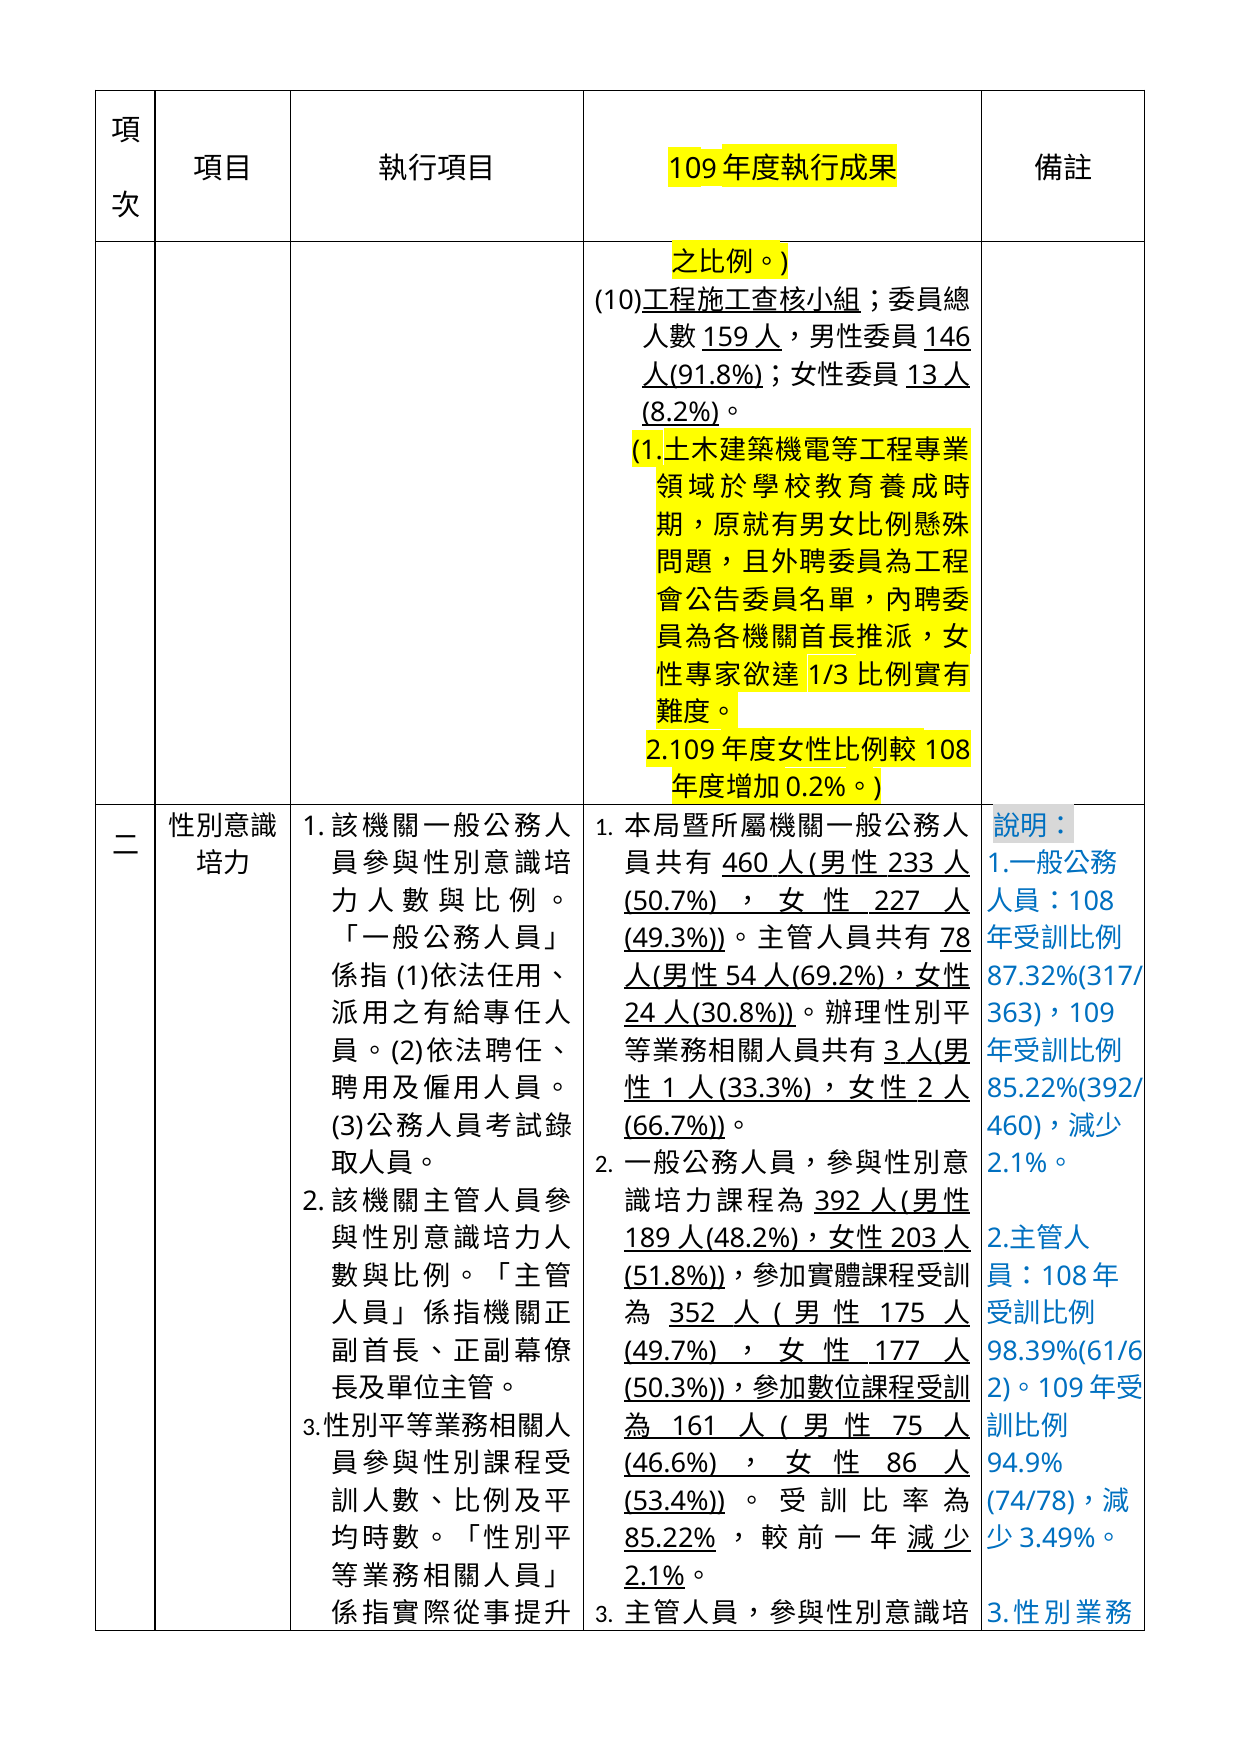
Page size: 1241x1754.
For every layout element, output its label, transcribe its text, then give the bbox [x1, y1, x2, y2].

table_header 109年度執行成果 [584, 91, 981, 241]
table_header 項次 [96, 91, 154, 241]
table_header 備註 [982, 91, 1144, 241]
table_cell 本局暨所屬機關一般公務人員共有460人(男性233人(50.7%)，女性227人(49.3%))。主管人員共有78人(男性54人(69.2%)，女性24人(30.8%))。辦理性別平等業務相關人員共有3人(男性1人(33.3%)，女性2人(66.7%))。 一般公務人員，參與性別意識培力課程為392人(男性189人(48.2%)，女性203人(51.8%))，參加實體課程受訓為352人(男性175人(49.7%)，女性177人(50.3%))，參加數位課程受訓為161人(男性75人(46.6%)，女性86人(53.4%))。受訓比率為85.22%，較前一年減少2.1%。 主管人員，參與性別意識培 [584, 805, 981, 1630]
table_cell [96, 242, 154, 804]
table_cell [291, 242, 583, 804]
table_cell 該機關一般公務人員參與性別意識培力人數與比例。「一般公務人員」係指 (1)依法任用、派用之有給專任人員。(2)依法聘任、聘用及僱用人員。(3)公務人員考試錄取人員。 該機關主管人員參與性別意識培力人數與比例。「主管人員」係指機關正副首長、正副幕僚長及單位主管。 性別平等業務相關人員參與性別課程受訓人數、比例及平均時數。「性別平等業務相關人員」係指實際從事提升 [291, 805, 583, 1630]
table_header 項目 [156, 91, 290, 241]
table_cell [982, 242, 1144, 804]
table_cell 之比例。) (10)工程施工查核小組；委員總人數159人，男性委員146人(91.8%)；女性委員13人(8.2%)。 (1.土木建築機電等工程專業領域於學校教育養成時期，原就有男女比例懸殊問題，且外聘委員為工程會公告委員名單，內聘委員為各機關首長推派，女性專家欲達1/3比例實有難度。 2.109年度女性比例較108年度增加0.2%。) [584, 242, 981, 804]
table_header 執行項目 [291, 91, 583, 241]
table_cell 說明： 1.一般公務人員：108年受訓比例87.32%(317/363)，109年受訓比例85.22%(392/460)，減少2.1%。 2.主管人員：108年受訓比例 98.39%(61/62)。109年受訓比例94.9% (74/78)，減少3.49%。 3.性別業務 [982, 805, 1144, 1630]
table_cell [156, 242, 290, 804]
table_cell 性別意識 培力 [156, 805, 290, 1630]
table_cell 二 [96, 805, 154, 1630]
